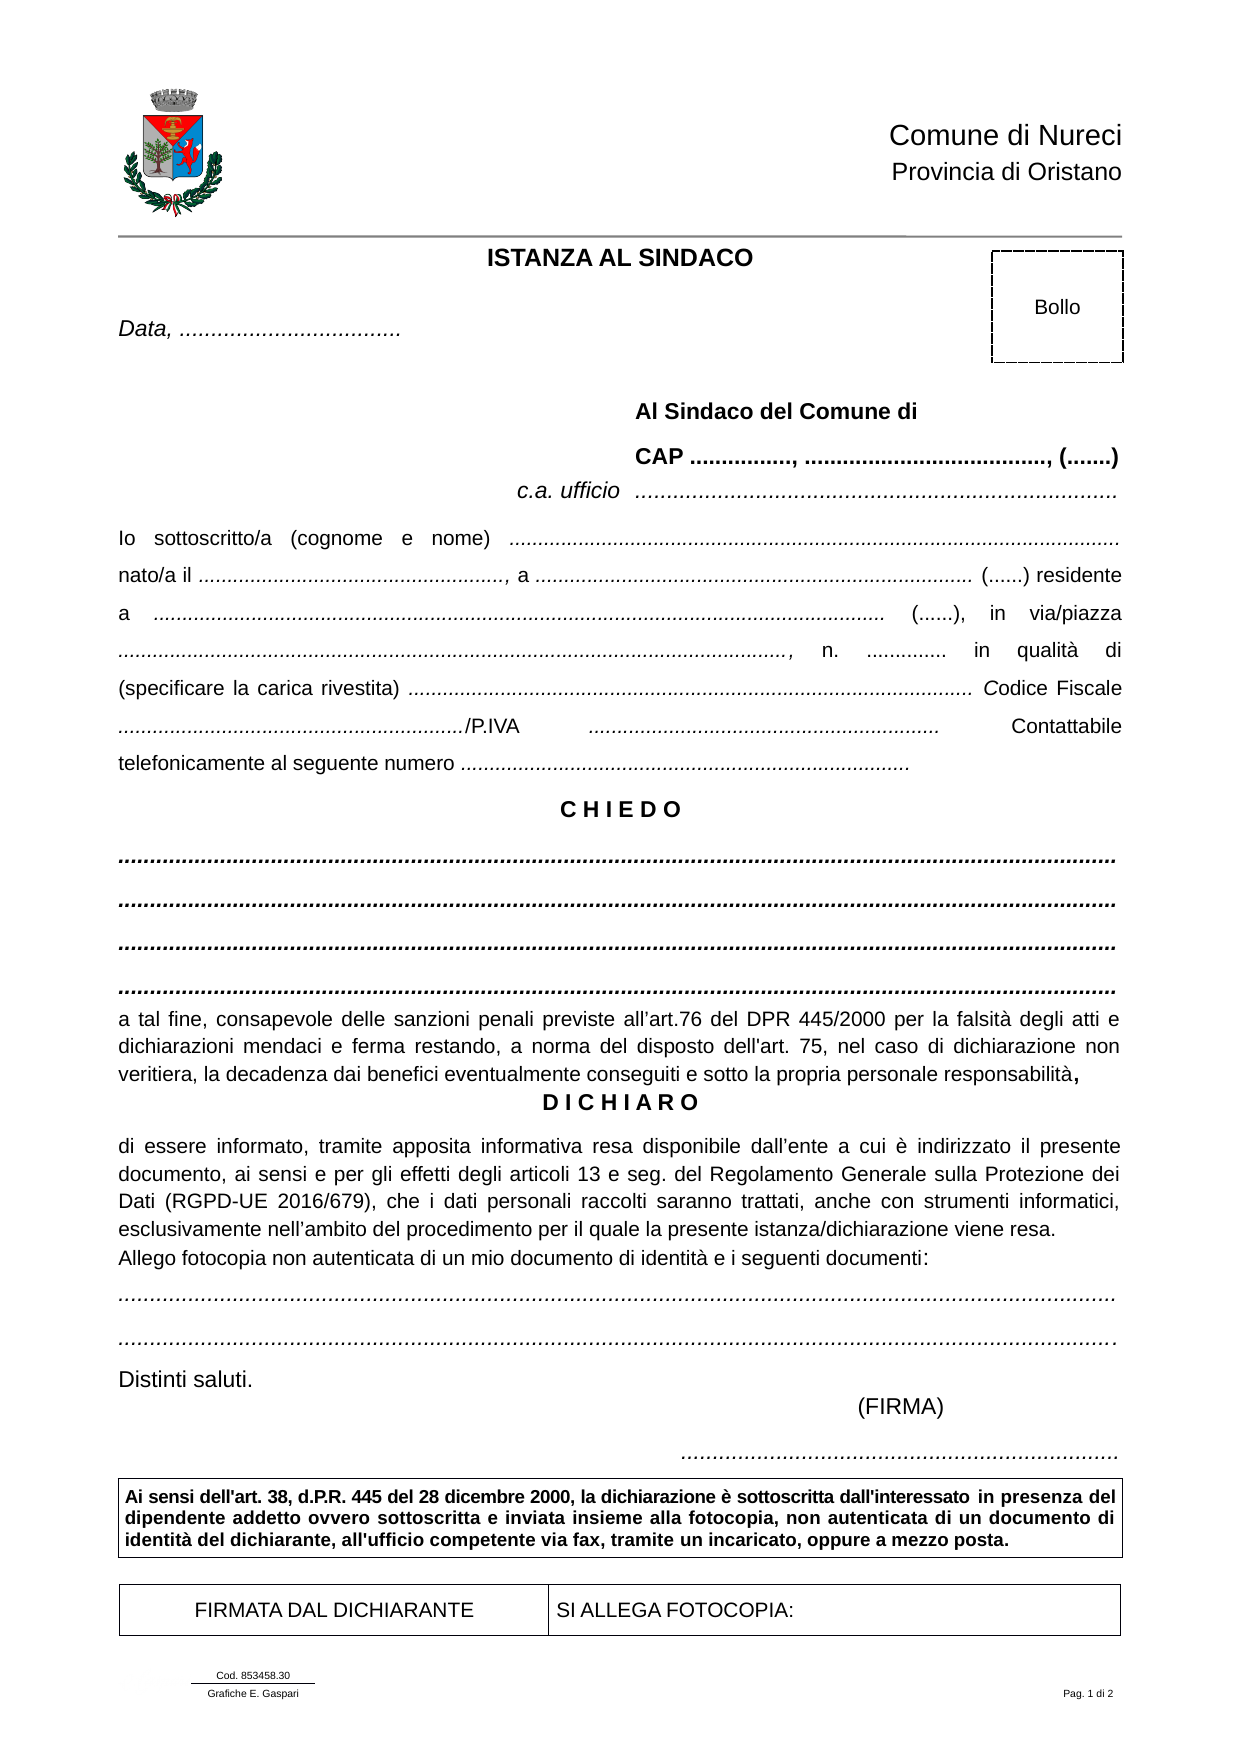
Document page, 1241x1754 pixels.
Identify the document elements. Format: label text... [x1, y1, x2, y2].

subtitle ............................................................................................................................................................. ............................................................................................................................................................. ............................................................................................................................................................. ............................................................................................................................................................. a tal fine, consapevole delle sanzioni penali previste all’art.76 del DPR 445/2000 per la falsità degli atti e dichiarazioni mendaci e ferma restando, a norma del disposto dell'art. 75, nel caso di dichiarazione non veritiera, la decadenza dai benefici eventualmente conseguiti e sotto la propria personale responsabilità, [118, 832, 1122, 1085]
subtitle D I C H I A R O [118, 1089, 1122, 1115]
text Data, ................................... [118, 310, 991, 344]
table_header SI ALLEGA FOTOCOPIA: [549, 1585, 1120, 1635]
picture [122, 87, 224, 219]
table_header Ai sensi dell'art. 38, d.P.R. 445 del 28 dicembre 2000, la dichiarazione è sottoscritta dall'interessato in presenza del dipendente addetto ovvero sottoscritta e inviata insieme alla fotocopia, non autenticata di un documento di identità del dichiarante, all'ufficio competente via fax, tramite un incaricato, oppure a mezzo posta. [119, 1479, 1122, 1557]
table_header FIRMATA DAL DICHIARANTE [120, 1585, 548, 1635]
text Al Sindaco del Comune di [635, 398, 1122, 424]
text ..................................................................... [679, 1432, 1122, 1466]
text di essere informato, tramite apposita informativa resa disponibile dall’ente a cui è indirizzato il presente documento, ai sensi e per gli effetti degli articoli 13 e seg. del Regolamento Generale sulla Protezione dei Dati (RGPD-UE 2016/679), che i dati personali raccolti saranno trattati, anche con strumenti informatici, esclusivamente nell’ambito del procedimento per il quale la presente istanza/dichiarazione viene resa. [118, 1134, 1122, 1241]
text Provincia di Oristano [224, 157, 1122, 185]
text Allego fotocopia non autenticata di un mio documento di identità e i seguenti documenti: [118, 1244, 1122, 1270]
text ............................................................................................................................................................. ............................................................................................................................................................. [118, 1274, 1122, 1353]
text c.a. ufficio ............................................................................ [517, 472, 1122, 506]
text Distinti saluti. [118, 1366, 1122, 1393]
text Comune di Nureci [224, 118, 1122, 152]
subtitle C H I E D O [118, 796, 1122, 822]
text (FIRMA) [679, 1393, 1122, 1419]
text Io sottoscritto/a (cognome e nome) .......................................................................................................... nato/a il ....................................................., a ............................................................................ (......) residente a ............................................................................................................................... (......), in via/piazza ...................................................................................................................., n. .............. in qualità di (specificare la carica rivestita) .................................................................................................. Codice Fiscale ............................................................/P.IVA ............................................................. Contattabile telefonicamente al seguente numero .............................................................................. [118, 518, 1122, 778]
text CAP ................, ......................................, (.......) [635, 438, 1122, 472]
subtitle ISTANZA AL SINDACO [118, 243, 1122, 272]
